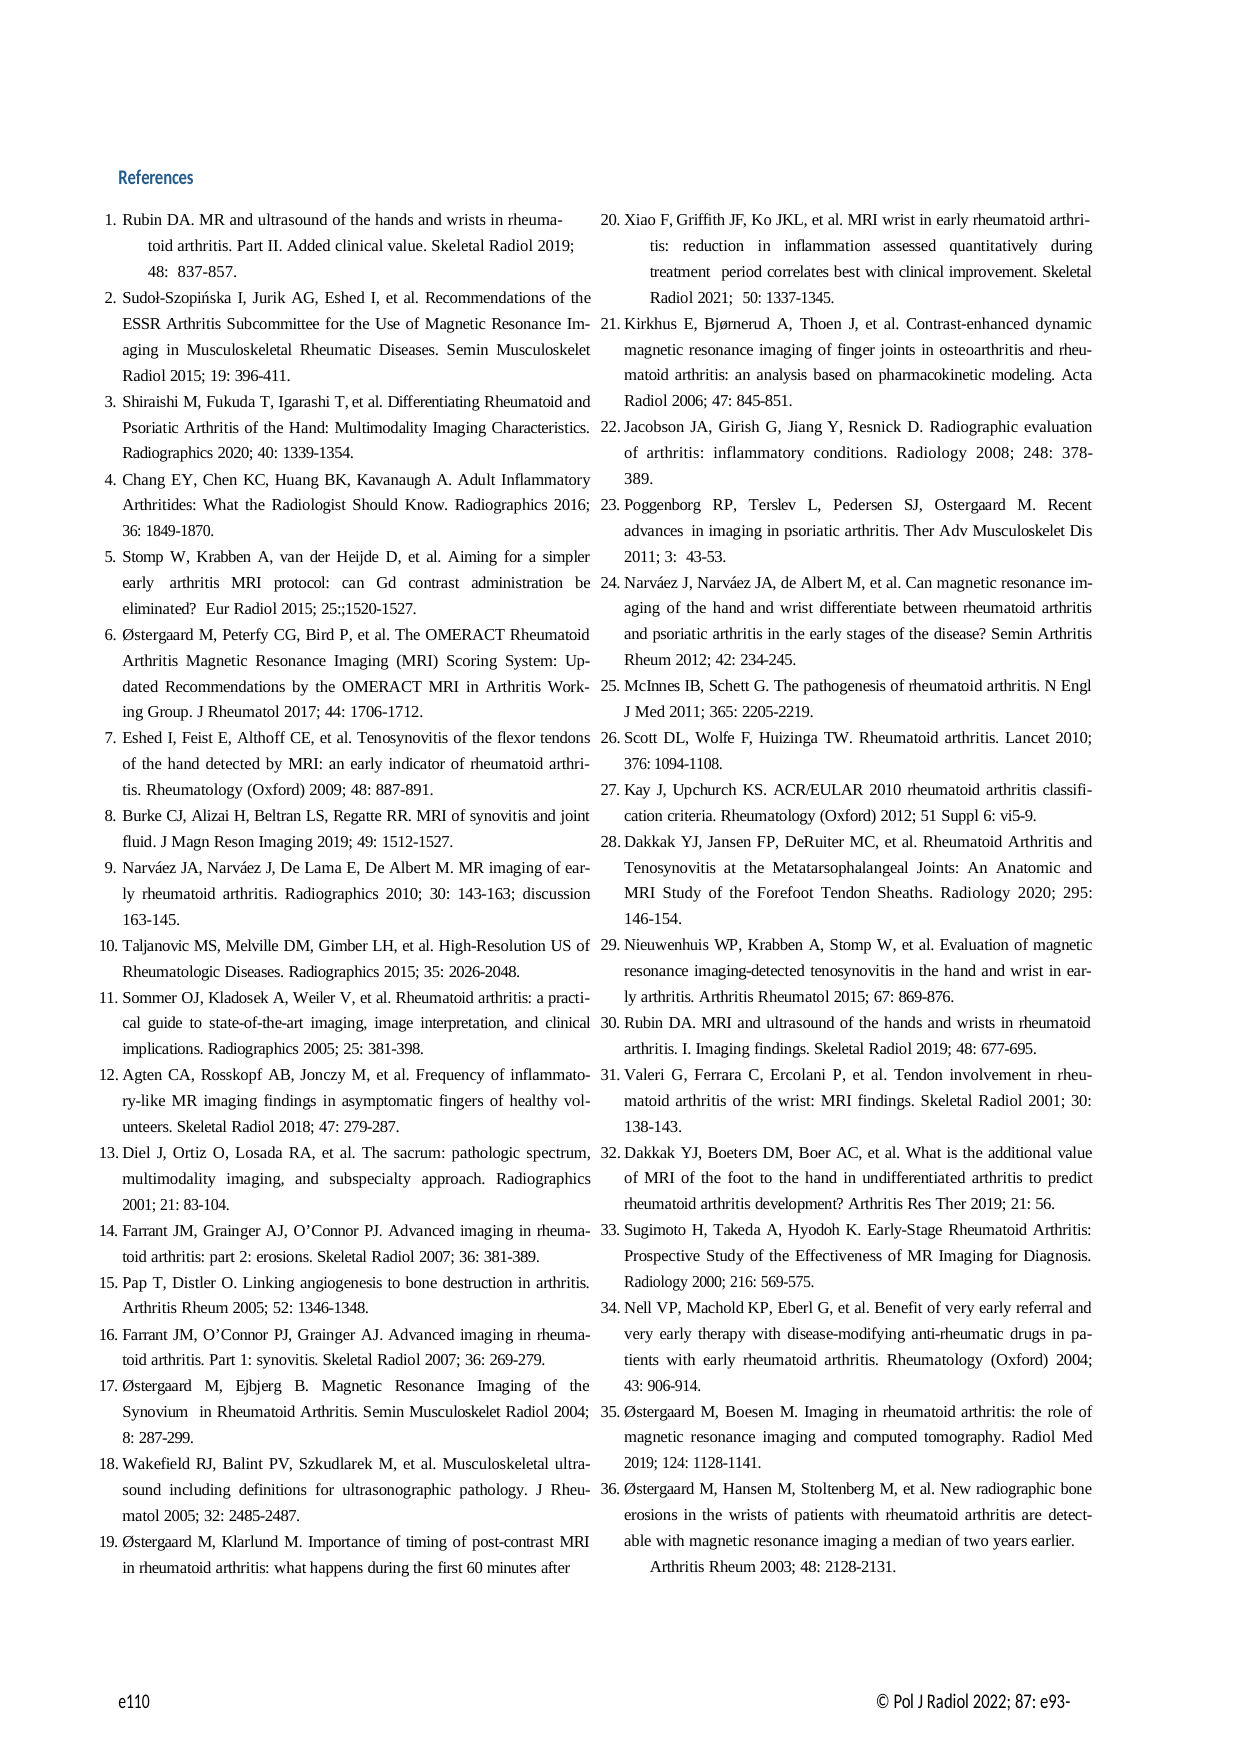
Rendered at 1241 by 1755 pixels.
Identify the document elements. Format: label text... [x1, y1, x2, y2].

list Agten CA, Rosskopf AB, Jonczy M, et al. Frequency of inflammato- ry-like MR imaging findings in asymptomatic fingers of healthy vol- unteers. Skeletal Radiol 2018; 47: 279-287. [122, 1065, 591, 1136]
list Østergaard M, Boesen M. Imaging in rheumatoid arthritis: the role of magnetic resonance imaging and computed tomography. Radiol Med 2019; 124: 1128-1141. [624, 1401, 1093, 1472]
list Sugimoto H, Takeda A, Hyodoh K. Early-Stage Rheumatoid Arthritis: Prospective Study of the Effectiveness of MR Imaging for Diagnosis. Radiology 2000; 216: 569-575. [624, 1220, 1092, 1291]
list Farrant JM, O’Connor PJ, Grainger AJ. Advanced imaging in rheuma- toid arthritis. Part 1: synovitis. Skeletal Radiol 2007; 36: 269-279. [122, 1324, 591, 1369]
list Østergaard M, Klarlund M. Importance of timing of post-contrast MRI in rheumatoid arthritis: what happens during the first 60 minutes after [122, 1532, 590, 1577]
text Arthritis Rheum 2003; 48: 2128-2131. [649, 1557, 1095, 1576]
list Scott DL, Wolfe F, Huizinga TW. Rheumatoid arthritis. Lancet 2010; 376: 1094-1108. [624, 728, 1092, 773]
text toid arthritis. Part II. Added clinical value. Skeletal Radiol 2019; 48: 837-857. [148, 236, 591, 281]
list Burke CJ, Alizai H, Beltran LS, Regatte RR. MRI of synovitis and joint fluid. J Magn Reson Imaging 2019; 49: 1512-1527. [122, 806, 591, 851]
text tis: reduction in inflammation assessed quantitatively during treatment period correlates best with clinical improvement. Skeletal Radiol 2021; 50: 1337-1345. [649, 236, 1093, 307]
list Sudoł-Szopińska I, Jurik AG, Eshed I, et al. Recommendations of the ESSR Arthritis Subcommittee for the Use of Magnetic Resonance Im- aging in Musculoskeletal Rheumatic Diseases. Semin Musculoskelet Radiol 2015; 19: 396-411. [122, 288, 591, 385]
list Østergaard M, Peterfy CG, Bird P, et al. The OMERACT Rheumatoid Arthritis Magnetic Resonance Imaging (MRI) Scoring System: Up- dated Recommendations by the OMERACT MRI in Arthritis Work- ing Group. J Rheumatol 2017; 44: 1706-1712. [122, 625, 591, 721]
text e110 [118, 1689, 152, 1714]
list Narváez JA, Narváez J, De Lama E, De Albert M. MR imaging of ear- ly rheumatoid arthritis. Radiographics 2010; 30: 143-163; discussion 163-145. [122, 858, 591, 929]
list Østergaard M, Ejbjerg B. Magnetic Resonance Imaging of the Synovium in Rheumatoid Arthritis. Semin Musculoskelet Radiol 2004; 8: 287-299. [122, 1376, 590, 1447]
list Shiraishi M, Fukuda T, Igarashi T, et al. Differentiating Rheumatoid and Psoriatic Arthritis of the Hand: Multimodality Imaging Characteristics. Radiographics 2020; 40: 1339-1354. [122, 392, 591, 462]
text References [118, 166, 195, 190]
list Nieuwenhuis WP, Krabben A, Stomp W, et al. Evaluation of magnetic resonance imaging-detected tenosynovitis in the hand and wrist in ear- ly arthritis. Arthritis Rheumatol 2015; 67: 869-876. [624, 935, 1093, 1006]
text © Pol J Radiol 2022; 87: e93-e112 [876, 1689, 1094, 1714]
list Sommer OJ, Kladosek A, Weiler V, et al. Rheumatoid arthritis: a practi- cal guide to state-of-the-art imaging, image interpretation, and clinical implications. Radiographics 2005; 25: 381-398. [122, 987, 591, 1058]
list Nell VP, Machold KP, Eberl G, et al. Benefit of very early referral and very early therapy with disease-modifying anti-rheumatic drugs in pa- tients with early rheumatoid arthritis. Rheumatology (Oxford) 2004; 43: 906-914. [624, 1298, 1093, 1394]
list Farrant JM, Grainger AJ, O’Connor PJ. Advanced imaging in rheuma- toid arthritis: part 2: erosions. Skeletal Radiol 2007; 36: 381-389. [122, 1221, 591, 1266]
list Kay J, Upchurch KS. ACR/EULAR 2010 rheumatoid arthritis classifi- cation criteria. Rheumatology (Oxford) 2012; 51 Suppl 6: vi5-9. [624, 780, 1093, 825]
list Diel J, Ortiz O, Losada RA, et al. The sacrum: pathologic spectrum, multimodality imaging, and subspecialty approach. Radiographics 2001; 21: 83-104. [122, 1143, 591, 1214]
list Stomp W, Krabben A, van der Heijde D, et al. Aiming for a simpler early arthritis MRI protocol: can Gd contrast administration be eliminated? Eur Radiol 2015; 25:;1520-1527. [122, 547, 591, 618]
list Poggenborg RP, Terslev L, Pedersen SJ, Ostergaard M. Recent advances in imaging in psoriatic arthritis. Ther Adv Musculoskelet Dis 2011; 3: 43-53. [624, 495, 1093, 566]
list McInnes IB, Schett G. The pathogenesis of rheumatoid arthritis. N Engl J Med 2011; 365: 2205-2219. [624, 676, 1093, 721]
list Jacobson JA, Girish G, Jiang Y, Resnick D. Radiographic evaluation of arthritis: inflammatory conditions. Radiology 2008; 248: 378- 389. [624, 417, 1093, 488]
list Pap T, Distler O. Linking angiogenesis to bone destruction in arthritis. Arthritis Rheum 2005; 52: 1346-1348. [122, 1272, 591, 1317]
list Kirkhus E, Bjørnerud A, Thoen J, et al. Contrast-enhanced dynamic magnetic resonance imaging of finger joints in osteoarthritis and rheu- matoid arthritis: an analysis based on pharmacokinetic modeling. Acta Radiol 2006; 47: 845-851. [624, 313, 1093, 410]
list Dakkak YJ, Jansen FP, DeRuiter MC, et al. Rheumatoid Arthritis and Tenosynovitis at the Metatarsophalangeal Joints: An Anatomic and MRI Study of the Forefoot Tendon Sheaths. Radiology 2020; 295: 146-154. [624, 832, 1093, 928]
list Wakefield RJ, Balint PV, Szkudlarek M, et al. Musculoskeletal ultra- sound including definitions for ultrasonographic pathology. J Rheu- matol 2005; 32: 2485-2487. [122, 1454, 591, 1525]
list Østergaard M, Hansen M, Stoltenberg M, et al. New radiographic bone erosions in the wrists of patients with rheumatoid arthritis are detect- able with magnetic resonance imaging a median of two years earlier. [624, 1479, 1093, 1550]
list Rubin DA. MRI and ultrasound of the hands and wrists in rheumatoid arthritis. I. Imaging findings. Skeletal Radiol 2019; 48: 677-695. [624, 1013, 1092, 1058]
list Rubin DA. MR and ultrasound of the hands and wrists in rheuma- [122, 211, 593, 229]
list Narváez J, Narváez JA, de Albert M, et al. Can magnetic resonance im- aging of the hand and wrist differentiate between rheumatoid arthritis and psoriatic arthritis in the early stages of the disease? Semin Arthritis Rheum 2012; 42: 234-245. [624, 572, 1093, 669]
list Xiao F, Griffith JF, Ko JKL, et al. MRI wrist in early rheumatoid arthri- [624, 211, 1095, 229]
list Chang EY, Chen KC, Huang BK, Kavanaugh A. Adult Inflammatory Arthritides: What the Radiologist Should Know. Radiographics 2016; 36: 1849-1870. [122, 469, 591, 540]
list Dakkak YJ, Boeters DM, Boer AC, et al. What is the additional value of MRI of the foot to the hand in undifferentiated arthritis to predict rheumatoid arthritis development? Arthritis Res Ther 2019; 21: 56. [624, 1142, 1093, 1213]
list Valeri G, Ferrara C, Ercolani P, et al. Tendon involvement in rheu- matoid arthritis of the wrist: MRI findings. Skeletal Radiol 2001; 30: 138-143. [624, 1065, 1093, 1136]
list Eshed I, Feist E, Althoff CE, et al. Tenosynovitis of the flexor tendons of the hand detected by MRI: an early indicator of rheumatoid arthri- tis. Rheumatology (Oxford) 2009; 48: 887-891. [122, 728, 591, 799]
list Taljanovic MS, Melville DM, Gimber LH, et al. High-Resolution US of Rheumatologic Diseases. Radiographics 2015; 35: 2026-2048. [122, 936, 591, 981]
